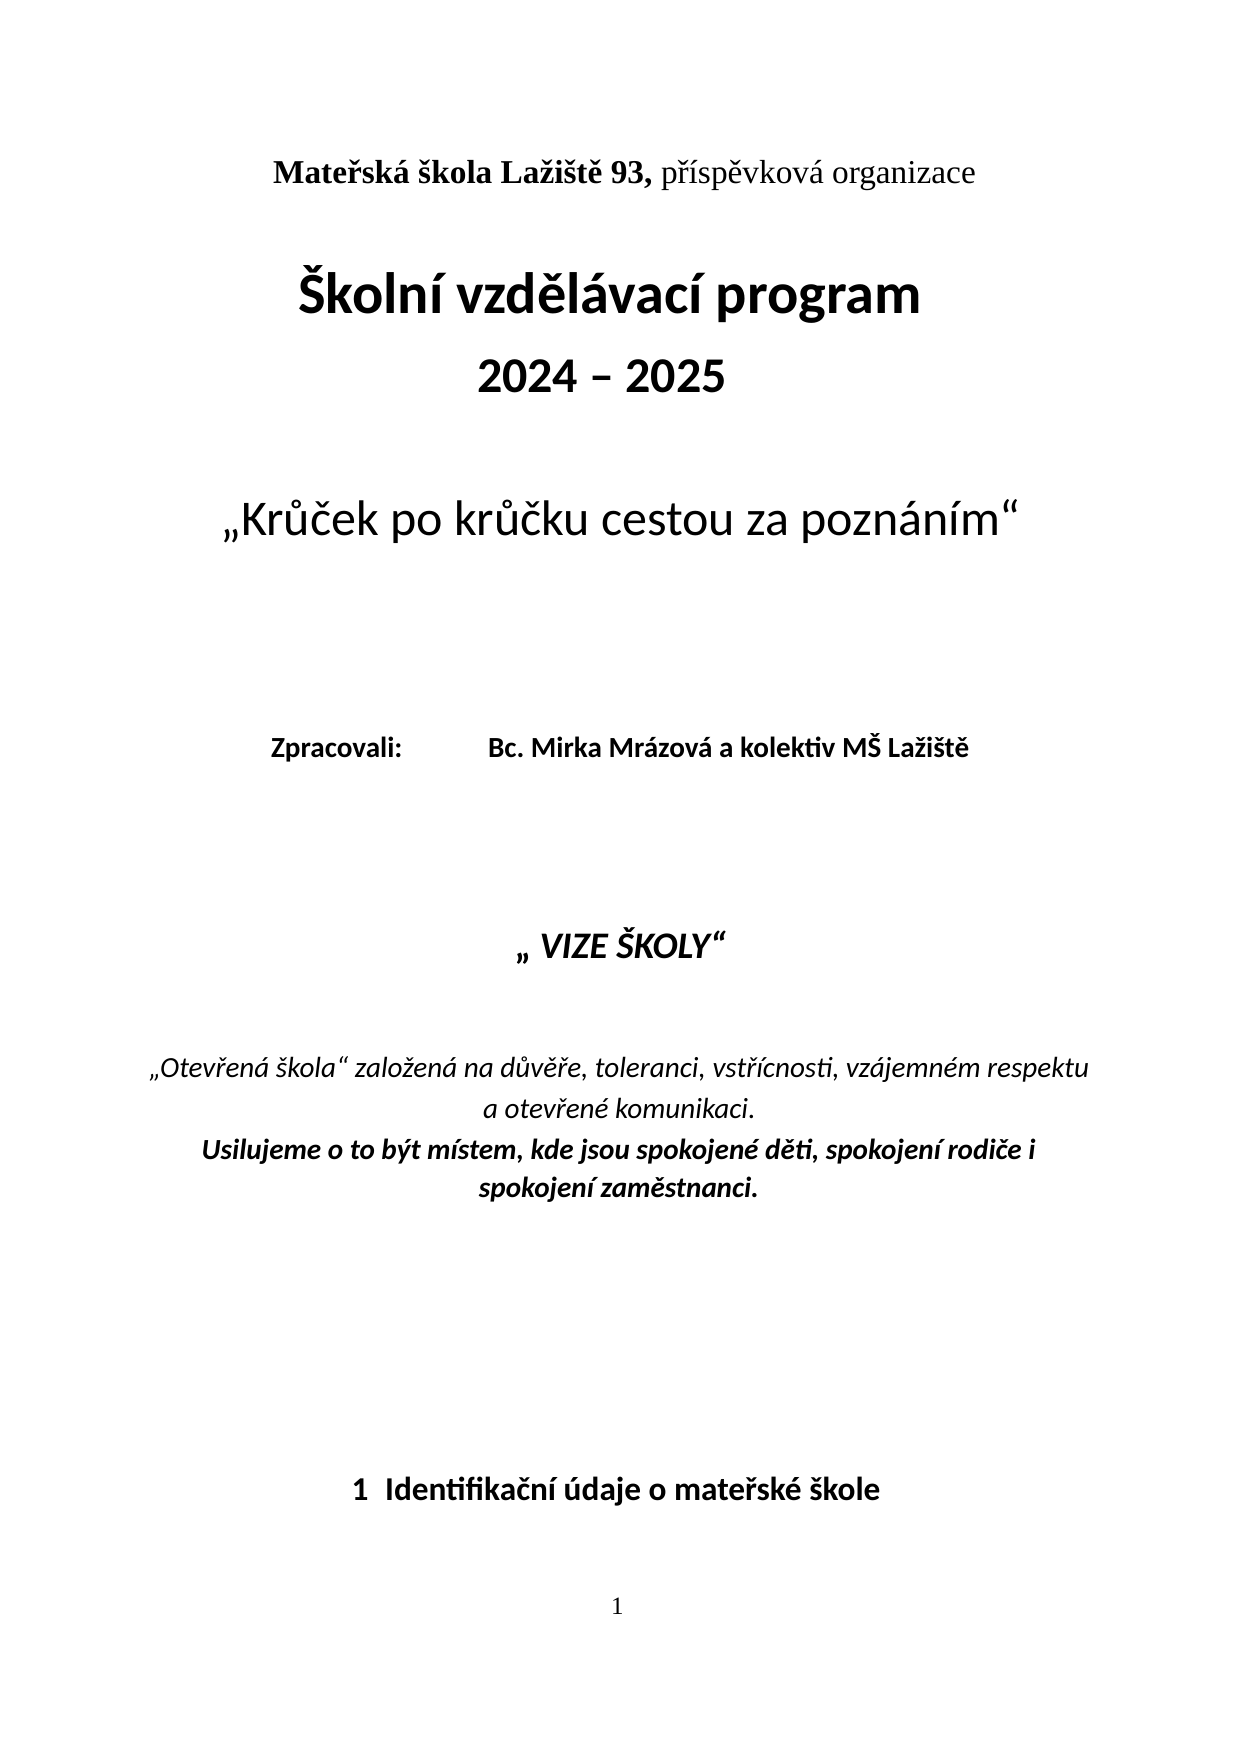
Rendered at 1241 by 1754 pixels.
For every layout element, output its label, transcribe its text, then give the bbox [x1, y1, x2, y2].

text Zpracovali: Bc. Mirka Mrázová a kolektiv MŠ Lažiště [147, 729, 1093, 765]
text „Krůček po krůčku cestou za poznáním“ [147, 487, 1093, 548]
text Školní vzdělávací program [147, 257, 935, 328]
text 2024 – 2025 [147, 336, 1093, 407]
text Usilujeme o to být místem, kde jsou spokojené děti, spokojení rodiče i spokojení zaměstnanci. [147, 1131, 1093, 1204]
text „Otevřená škola“ založená na důvěře, toleranci, vstřícnosti, vzájemném respektu a otevřené komunikaci. [147, 1049, 1094, 1126]
text „ VIZE ŠKOLY“ [147, 922, 1093, 968]
text Mateřská škola Lažiště 93, příspěvková organizace [271, 152, 977, 191]
subtitle 1 Identifikační údaje o mateřské škole [147, 1468, 1092, 1508]
